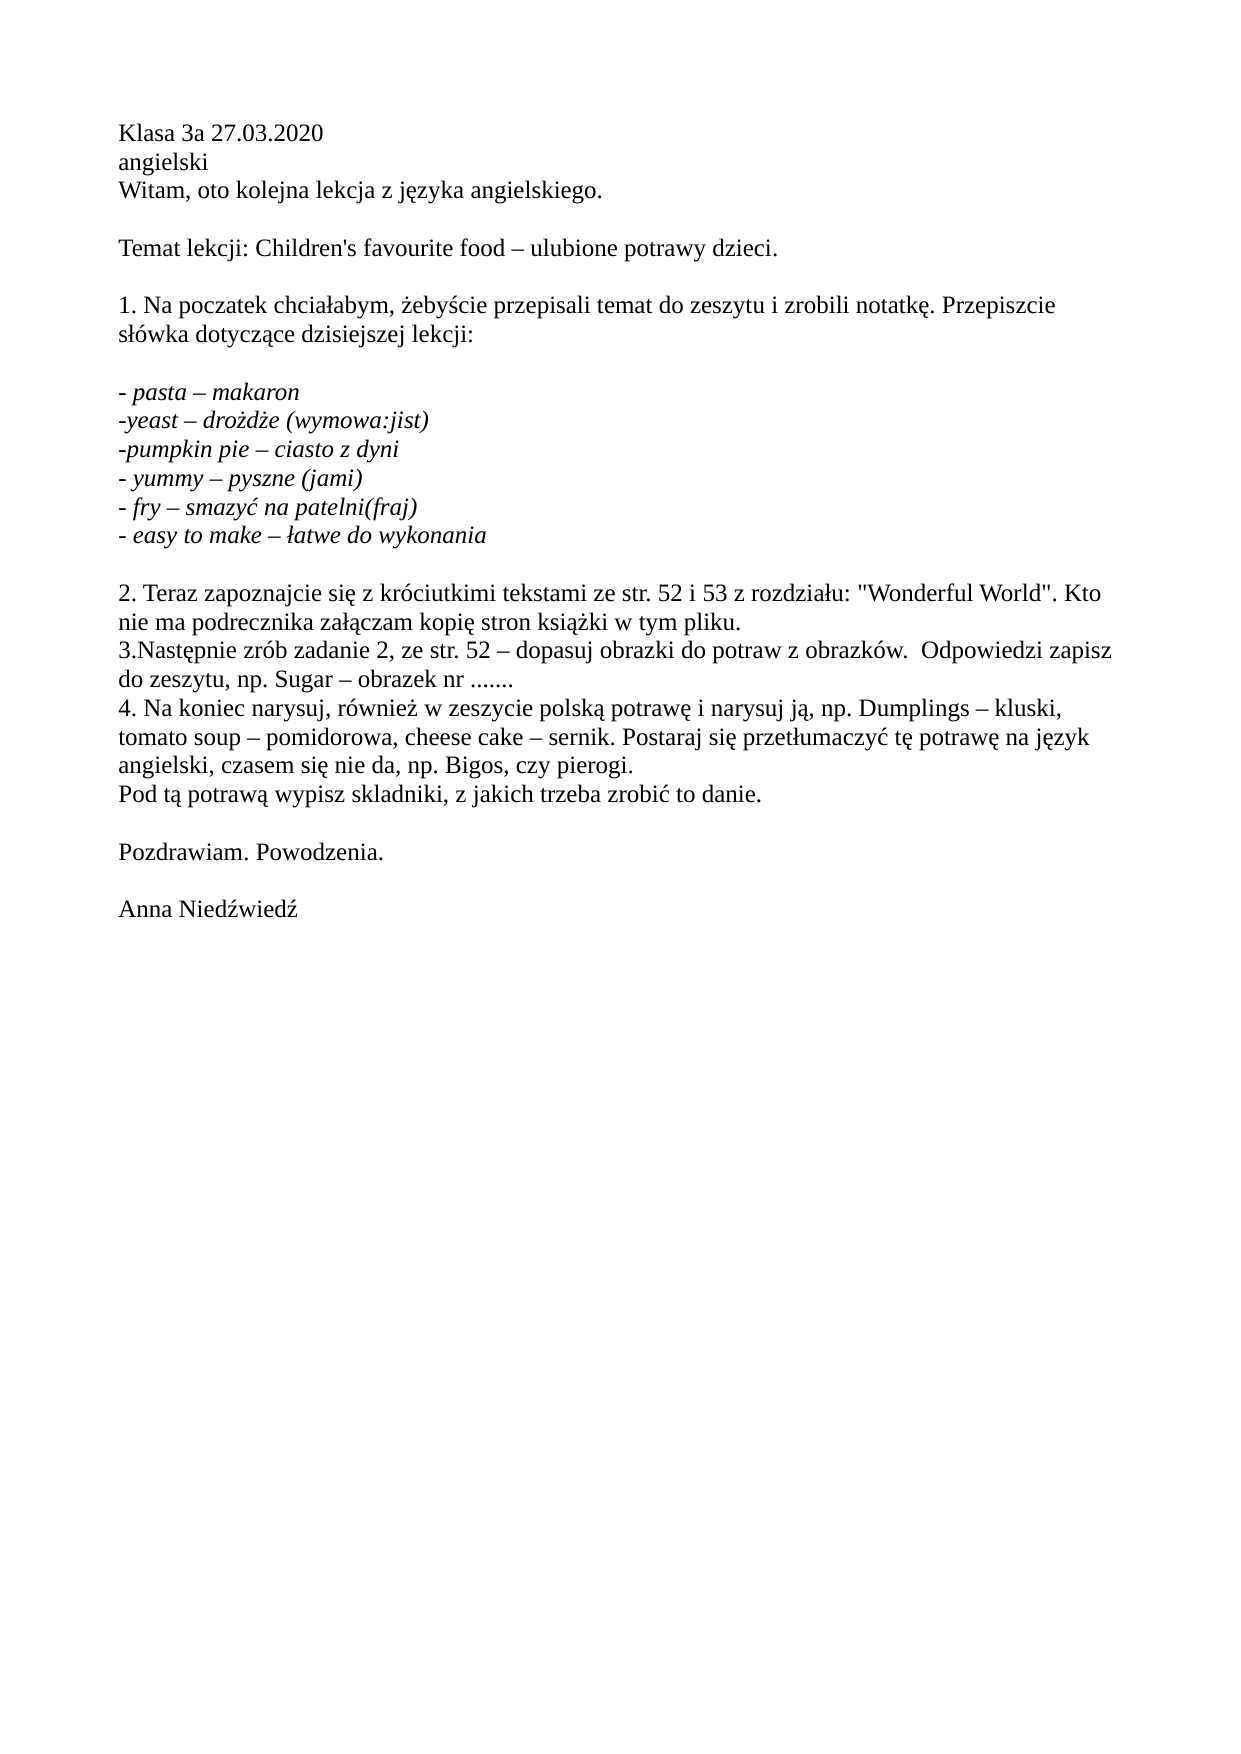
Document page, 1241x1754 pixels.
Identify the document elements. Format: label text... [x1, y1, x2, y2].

text Pozdrawiam. Powodzenia. [118, 837, 1122, 866]
text 2. Teraz zapoznajcie się z króciutkimi tekstami ze str. 52 i 53 z rozdziału: "Wonderful World". Kto nie ma podrecznika załączam kopię stron książki w tym pliku. [118, 578, 1122, 636]
text - pasta – makaron [118, 377, 1122, 406]
text angielski [118, 147, 1122, 176]
text Temat lekcji: Children's favourite food – ulubione potrawy dzieci. [118, 233, 1122, 262]
text 3.Następnie zrób zadanie 2, ze str. 52 – dopasuj obrazki do potraw z obrazków. Odpowiedzi zapisz do zeszytu, np. Sugar – obrazek nr ....... [118, 636, 1122, 693]
text Pod tą potrawą wypisz skladniki, z jakich trzeba zrobić to danie. [118, 779, 1122, 808]
text Anna Niedźwiedź [118, 894, 1122, 923]
text 4. Na koniec narysuj, również w zeszycie polską potrawę i narysuj ją, np. Dumplings – kluski, tomato soup – pomidorowa, cheese cake – sernik. Postaraj się przetłumaczyć tę potrawę na język angielski, czasem się nie da, np. Bigos, czy pierogi. [118, 693, 1122, 779]
text - yummy – pyszne (jami) [118, 463, 1122, 492]
text - easy to make – łatwe do wykonania [118, 521, 1122, 549]
text 1. Na poczatek chciałabym, żebyście przepisali temat do zeszytu i zrobili notatkę. Przepiszcie słówka dotyczące dzisiejszej lekcji: [118, 291, 1122, 348]
text -pumpkin pie – ciasto z dyni [118, 434, 1122, 463]
text Witam, oto kolejna lekcja z języka angielskiego. [118, 176, 1122, 204]
text - fry – smazyć na patelni(fraj) [118, 492, 1122, 521]
text -yeast – drożdże (wymowa:jist) [118, 406, 1122, 434]
text Klasa 3a 27.03.2020 [118, 118, 1122, 147]
